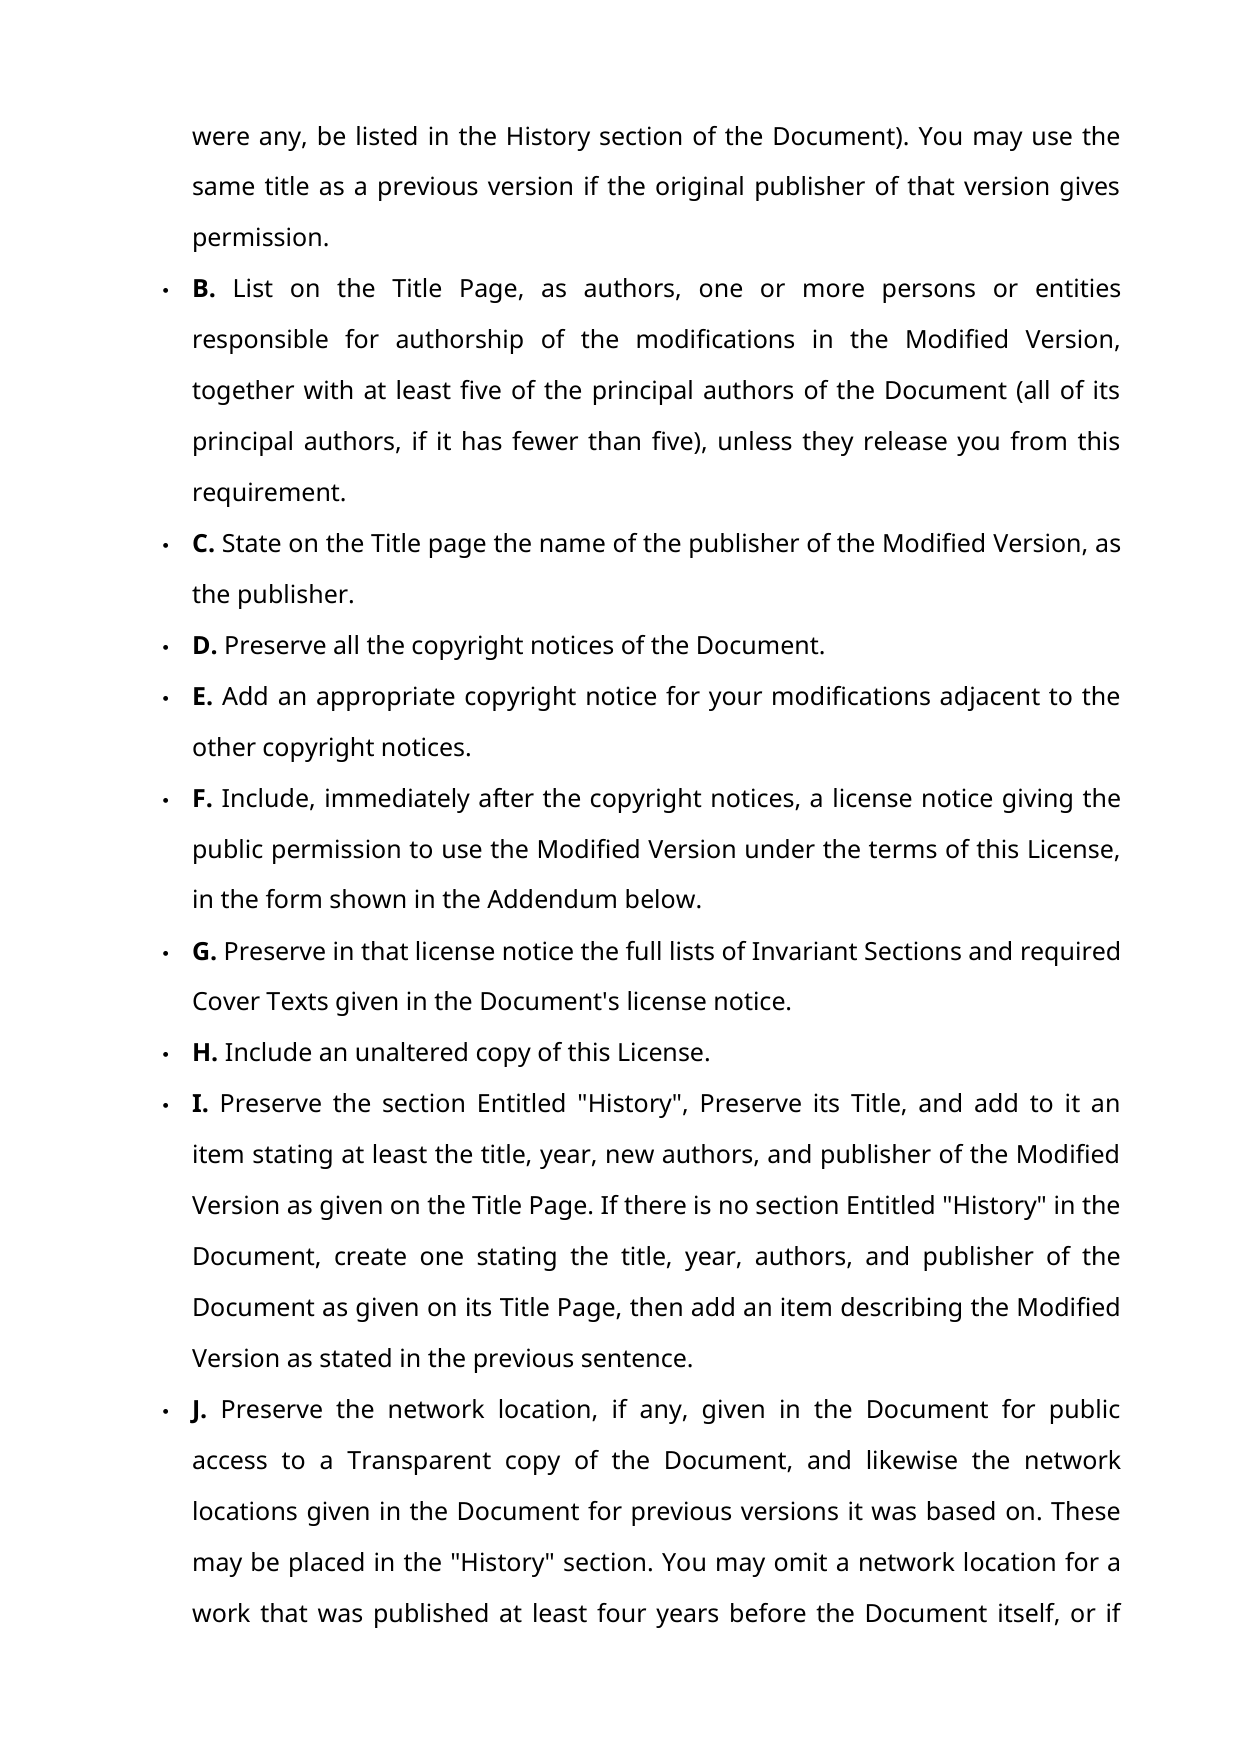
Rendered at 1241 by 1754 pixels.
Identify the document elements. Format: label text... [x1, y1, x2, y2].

list F. Include, immediately after the copyright notices, a license notice giving the public permission to use the Modified Version under the terms of this License, in the form shown in the Addendum below. [162, 780, 1122, 916]
list B. List on the Title Page, as authors, one or more persons or entities responsible for authorship of the modifications in the Modified Version, together with at least five of the principal authors of the Document (all of its principal authors, if it has fewer than five), unless they release you from this requirement. [162, 271, 1122, 509]
list E. Add an appropriate copyright notice for your modifications adjacent to the other copyright notices. [162, 678, 1122, 763]
list J. Preserve the network location, if any, given in the Document for public access to a Transparent copy of the Document, and likewise the network locations given in the Document for previous versions it was based on. These may be placed in the "History" section. You may omit a network location for a work that was published at least four years before the Document itself, or if [162, 1392, 1122, 1629]
list C. State on the Title page the name of the publisher of the Modified Version, as the publisher. [162, 526, 1122, 611]
list G. Preserve in that license notice the full lists of Invariant Sections and required Cover Texts given in the Document's license notice. [162, 933, 1122, 1018]
list H. Include an unaltered copy of this License. [162, 1035, 1122, 1069]
list were any, be listed in the History section of the Document). You may use the same title as a previous version if the original publisher of that version gives permission. [162, 118, 1122, 254]
list D. Preserve all the copyright notices of the Document. [162, 627, 1122, 661]
list I. Preserve the section Entitled "History", Preserve its Title, and add to it an item stating at least the title, year, new authors, and publisher of the Modified Version as given on the Title Page. If there is no section Entitled "History" in the Document, create one stating the title, year, authors, and publisher of the Document as given on its Title Page, then add an item describing the Modified Version as stated in the previous sentence. [162, 1086, 1122, 1374]
